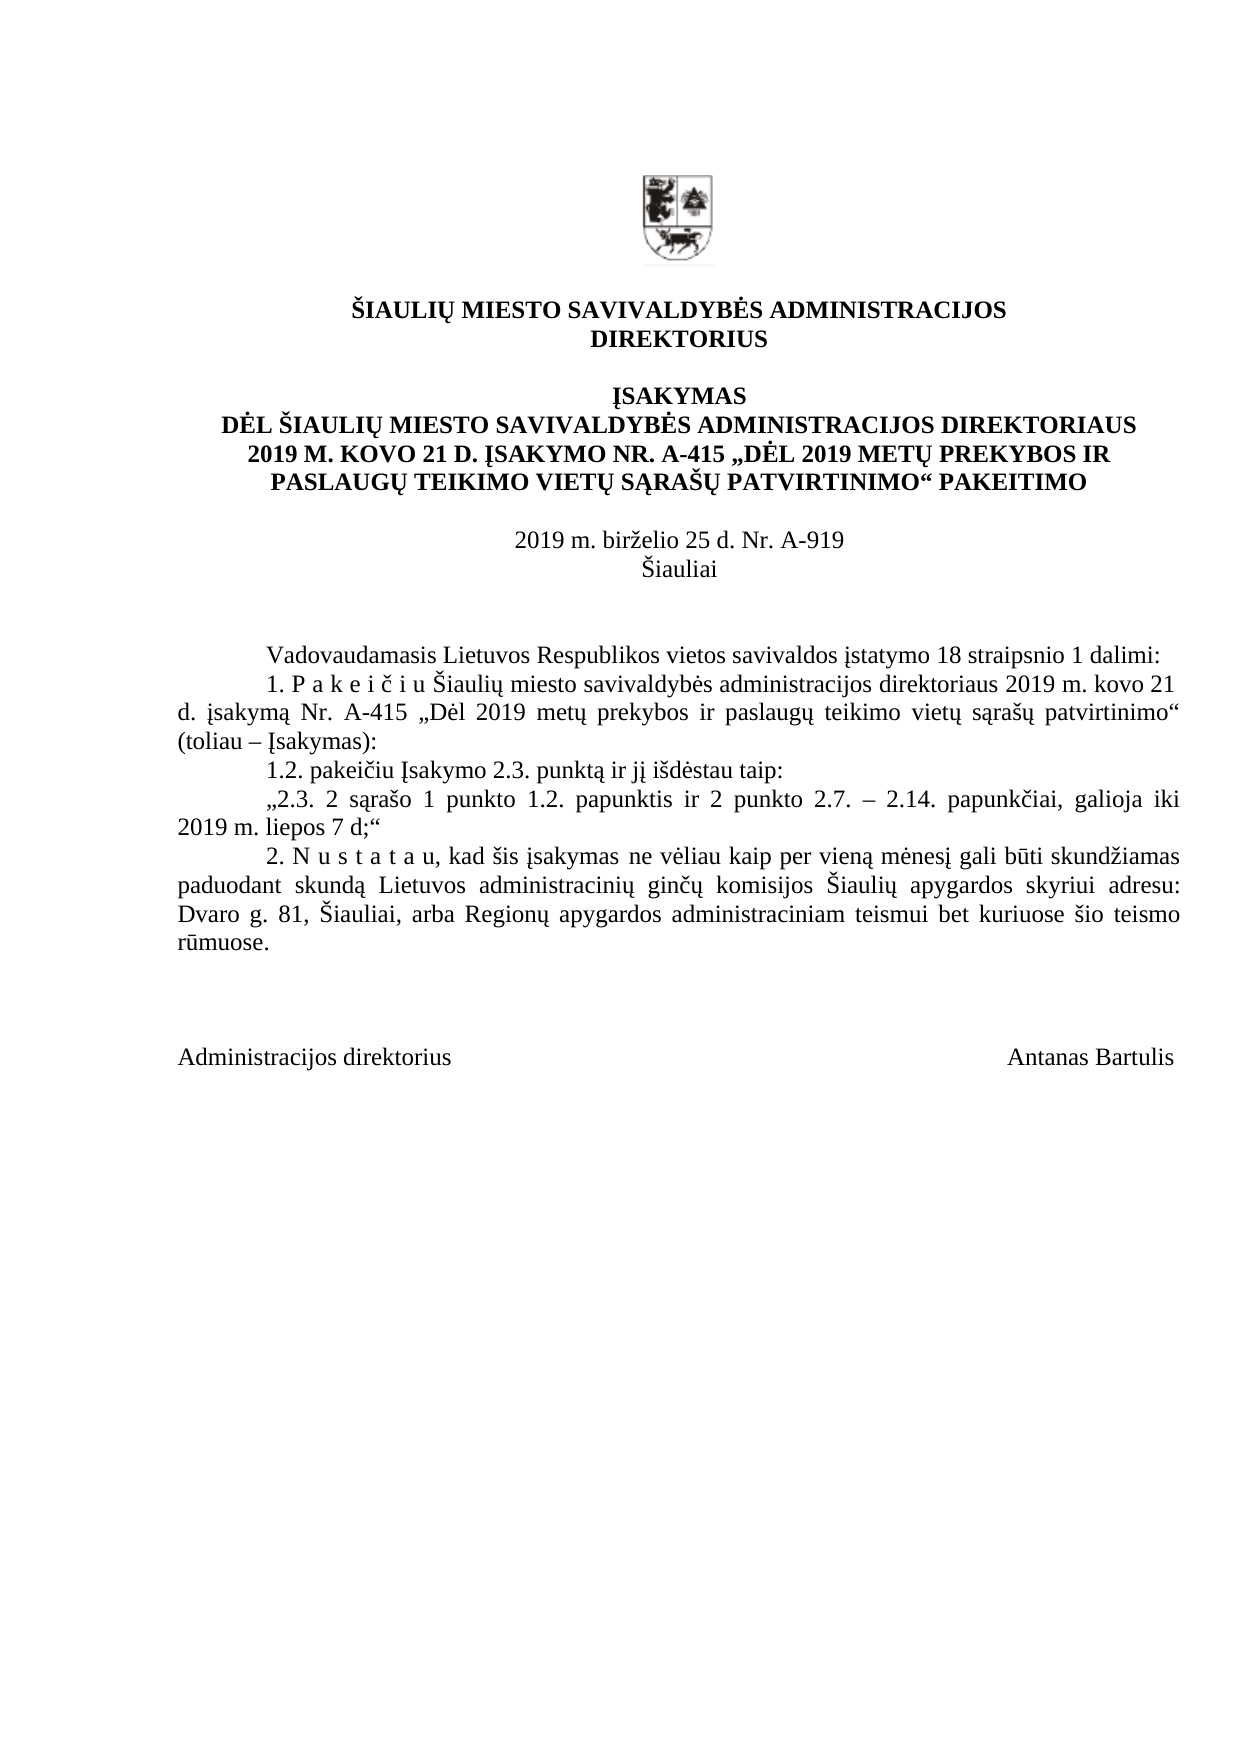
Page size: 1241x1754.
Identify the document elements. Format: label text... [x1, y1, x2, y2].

text 1.2. pakeičiu Įsakymo 2.3. punktą ir jį išdėstau taip: [177, 755, 1181, 784]
text „2.3. 2 sąrašo 1 punkto 1.2. papunktis ir 2 punkto 2.7. – 2.14. papunkčiai, galioja iki 2019 m. liepos 7 d;“ [177, 784, 1181, 841]
text Šiauliai [177, 554, 1181, 582]
text 2. N u s t a t a u, kad šis įsakymas ne vėliau kaip per vieną mėnesį gali būti skundžiamas paduodant skundą Lietuvos administracinių ginčų komisijos Šiaulių apygardos skyriui adresu: Dvaro g. 81, Šiauliai, arba Regionų apygardos administraciniam teismui bet kuriuose šio teismo rūmuose. [177, 841, 1181, 956]
text 2019 m. birželio 25 d. Nr. A-919 [177, 525, 1181, 554]
text ĮSAKYMAS [177, 381, 1181, 410]
text DĖL ŠIAULIŲ MIESTO SAVIVALDYBĖS ADMINISTRACIJOS DIREKTORIAUS [177, 410, 1181, 439]
text DIREKTORIUS [177, 324, 1181, 352]
text 1. P a k e i č i u Šiaulių miesto savivaldybės administracijos direktoriaus 2019 m. kovo 21 d. įsakymą Nr. A-415 „Dėl 2019 metų prekybos ir paslaugų teikimo vietų sąrašų patvirtinimo“ (toliau – Įsakymas): [177, 669, 1181, 755]
text Vadovaudamasis Lietuvos Respublikos vietos savivaldos įstatymo 18 straipsnio 1 dalimi: [177, 640, 1181, 669]
text 2019 M. KOVO 21 D. ĮSAKYMO NR. A-415 „DĖL 2019 METŲ PREKYBOS IR PASLAUGŲ TEIKIMO VIETŲ SĄRAŠŲ PATVIRTINIMO“ PAKEITIMO [177, 439, 1181, 496]
text ŠIAULIŲ MIESTO SAVIVALDYBĖS ADMINISTRACIJOS [177, 295, 1181, 324]
text Administracijos direktorius Antanas Bartulis [177, 1042, 1181, 1071]
